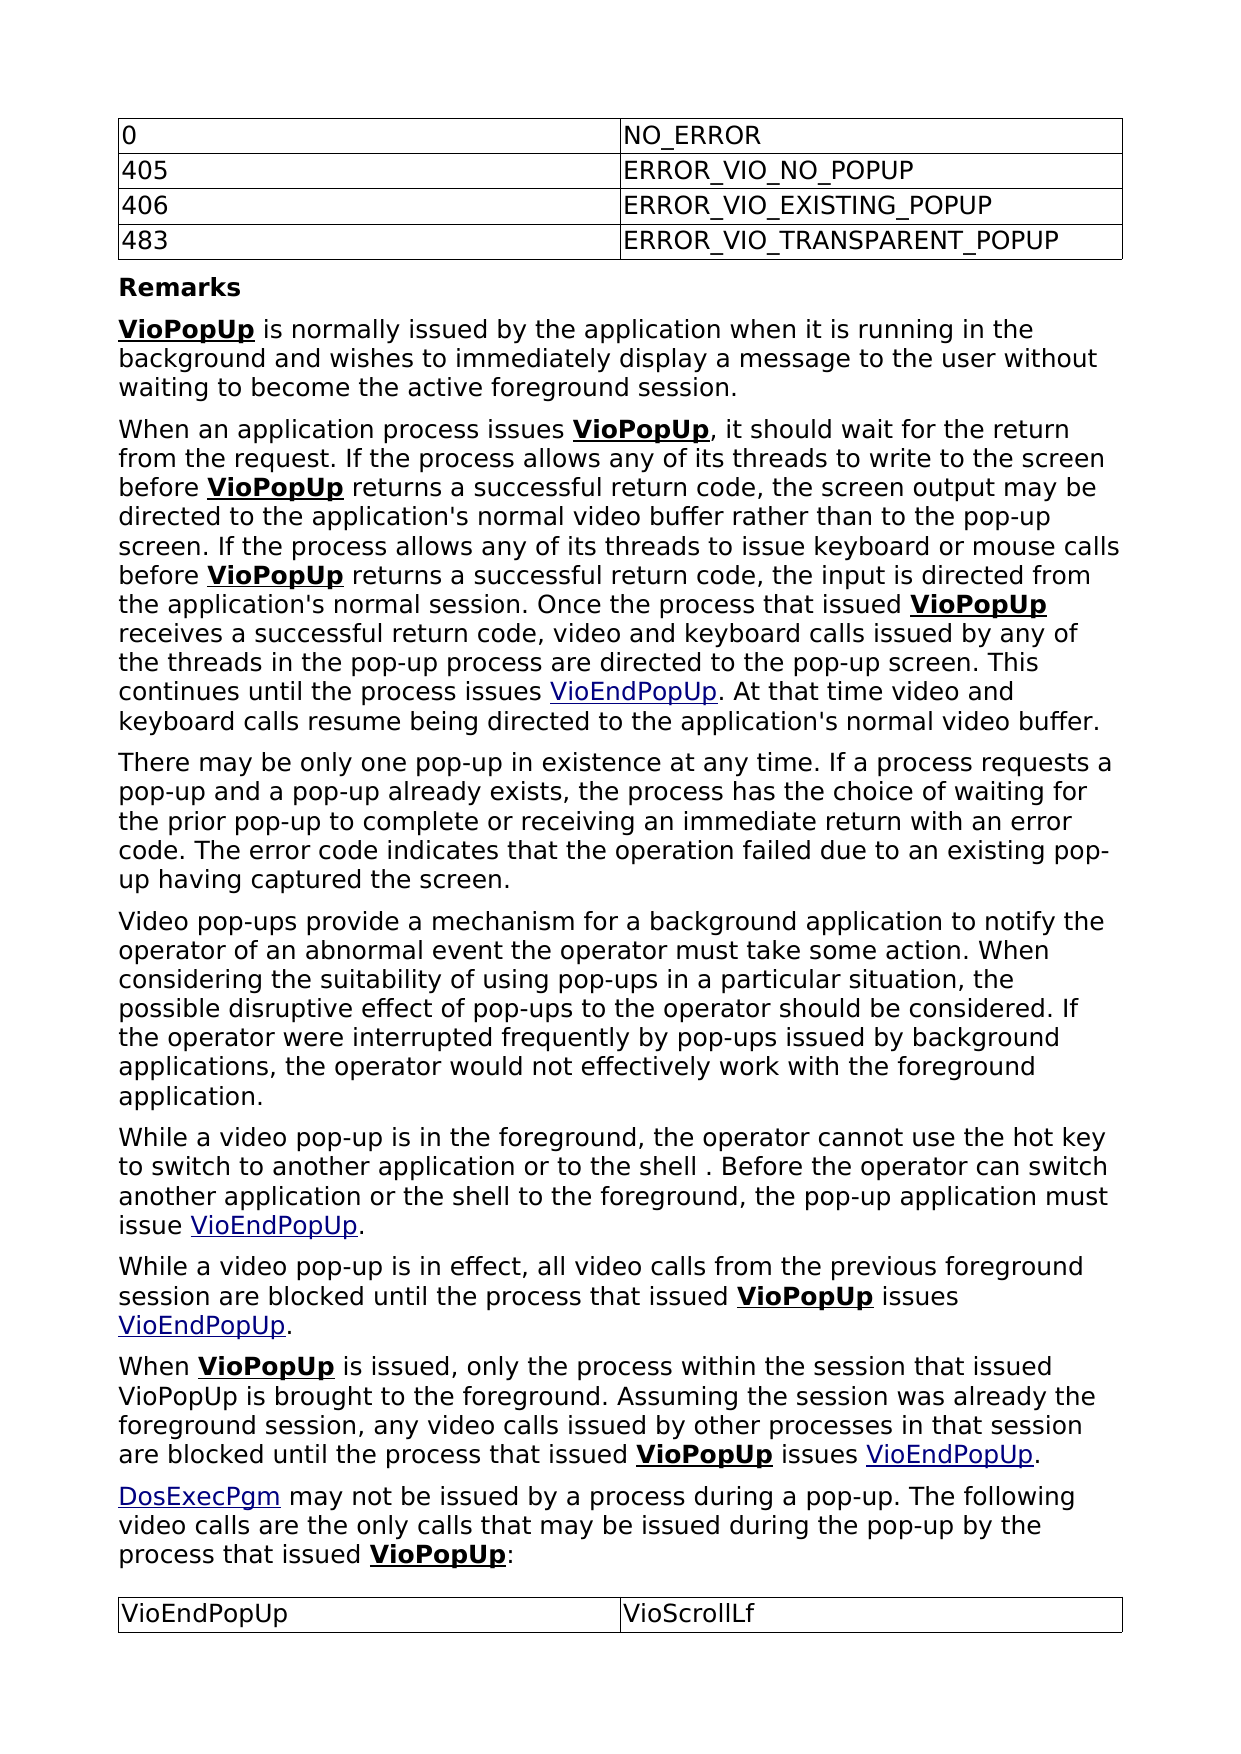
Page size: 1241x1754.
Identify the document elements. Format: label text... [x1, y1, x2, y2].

text When VioPopUp is issued, only the process within the session that issued VioPopUp is brought to the foreground. Assuming the session was already the foreground session, any video calls issued by other processes in that session are blocked until the process that issued VioPopUp issues VioEndPopUp. [118, 1353, 1122, 1469]
table_cell ERROR_VIO_NO_POPUP [621, 154, 1122, 188]
table_header NO_ERROR [621, 119, 1122, 153]
table_cell ERROR_VIO_TRANSPARENT_POPUP [621, 225, 1122, 258]
text While a video pop-up is in effect, all video calls from the previous foreground session are blocked until the process that issued VioPopUp issues VioEndPopUp. [118, 1253, 1122, 1340]
table_header VioEndPopUp [119, 1598, 620, 1632]
table_header 0 [119, 119, 620, 153]
table_header VioScrollLf [621, 1598, 1122, 1632]
text Remarks [118, 273, 1122, 303]
table_cell 483 [119, 225, 620, 258]
text DosExecPgm may not be issued by a process during a pop-up. The following video calls are the only calls that may be issued during the pop-up by the process that issued VioPopUp: [118, 1482, 1122, 1569]
table_cell 406 [119, 189, 620, 223]
text When an application process issues VioPopUp, it should wait for the return from the request. If the process allows any of its threads to write to the screen before VioPopUp returns a successful return code, the screen output may be directed to the application's normal video buffer rather than to the pop-up screen. If the process allows any of its threads to issue keyboard or mouse calls before VioPopUp returns a successful return code, the input is directed from the application's normal session. Once the process that issued VioPopUp receives a successful return code, video and keyboard calls issued by any of the threads in the pop-up process are directed to the pop-up screen. This continues until the process issues VioEndPopUp. At that time video and keyboard calls resume being directed to the application's normal video buffer. [118, 415, 1122, 736]
table_cell 405 [119, 154, 620, 188]
text While a video pop-up is in the foreground, the operator cannot use the hot key to switch to another application or to the shell . Before the operator can switch another application or the shell to the foreground, the pop-up application must issue VioEndPopUp. [118, 1123, 1122, 1240]
table_cell ERROR_VIO_EXISTING_POPUP [621, 189, 1122, 223]
text There may be only one pop-up in existence at any time. If a process requests a pop-up and a pop-up already exists, the process has the choice of waiting for the prior pop-up to complete or receiving an immediate return with an error code. The error code indicates that the operation failed due to an existing pop-up having captured the screen. [118, 748, 1122, 894]
text Video pop-ups provide a mechanism for a background application to notify the operator of an abnormal event the operator must take some action. When considering the suitability of using pop-ups in a particular situation, the possible disruptive effect of pop-ups to the operator should be considered. If the operator were interrupted frequently by pop-ups issued by background applications, the operator would not effectively work with the foreground application. [118, 907, 1122, 1111]
text VioPopUp is normally issued by the application when it is running in the background and wishes to immediately display a message to the user without waiting to become the active foreground session. [118, 315, 1122, 403]
